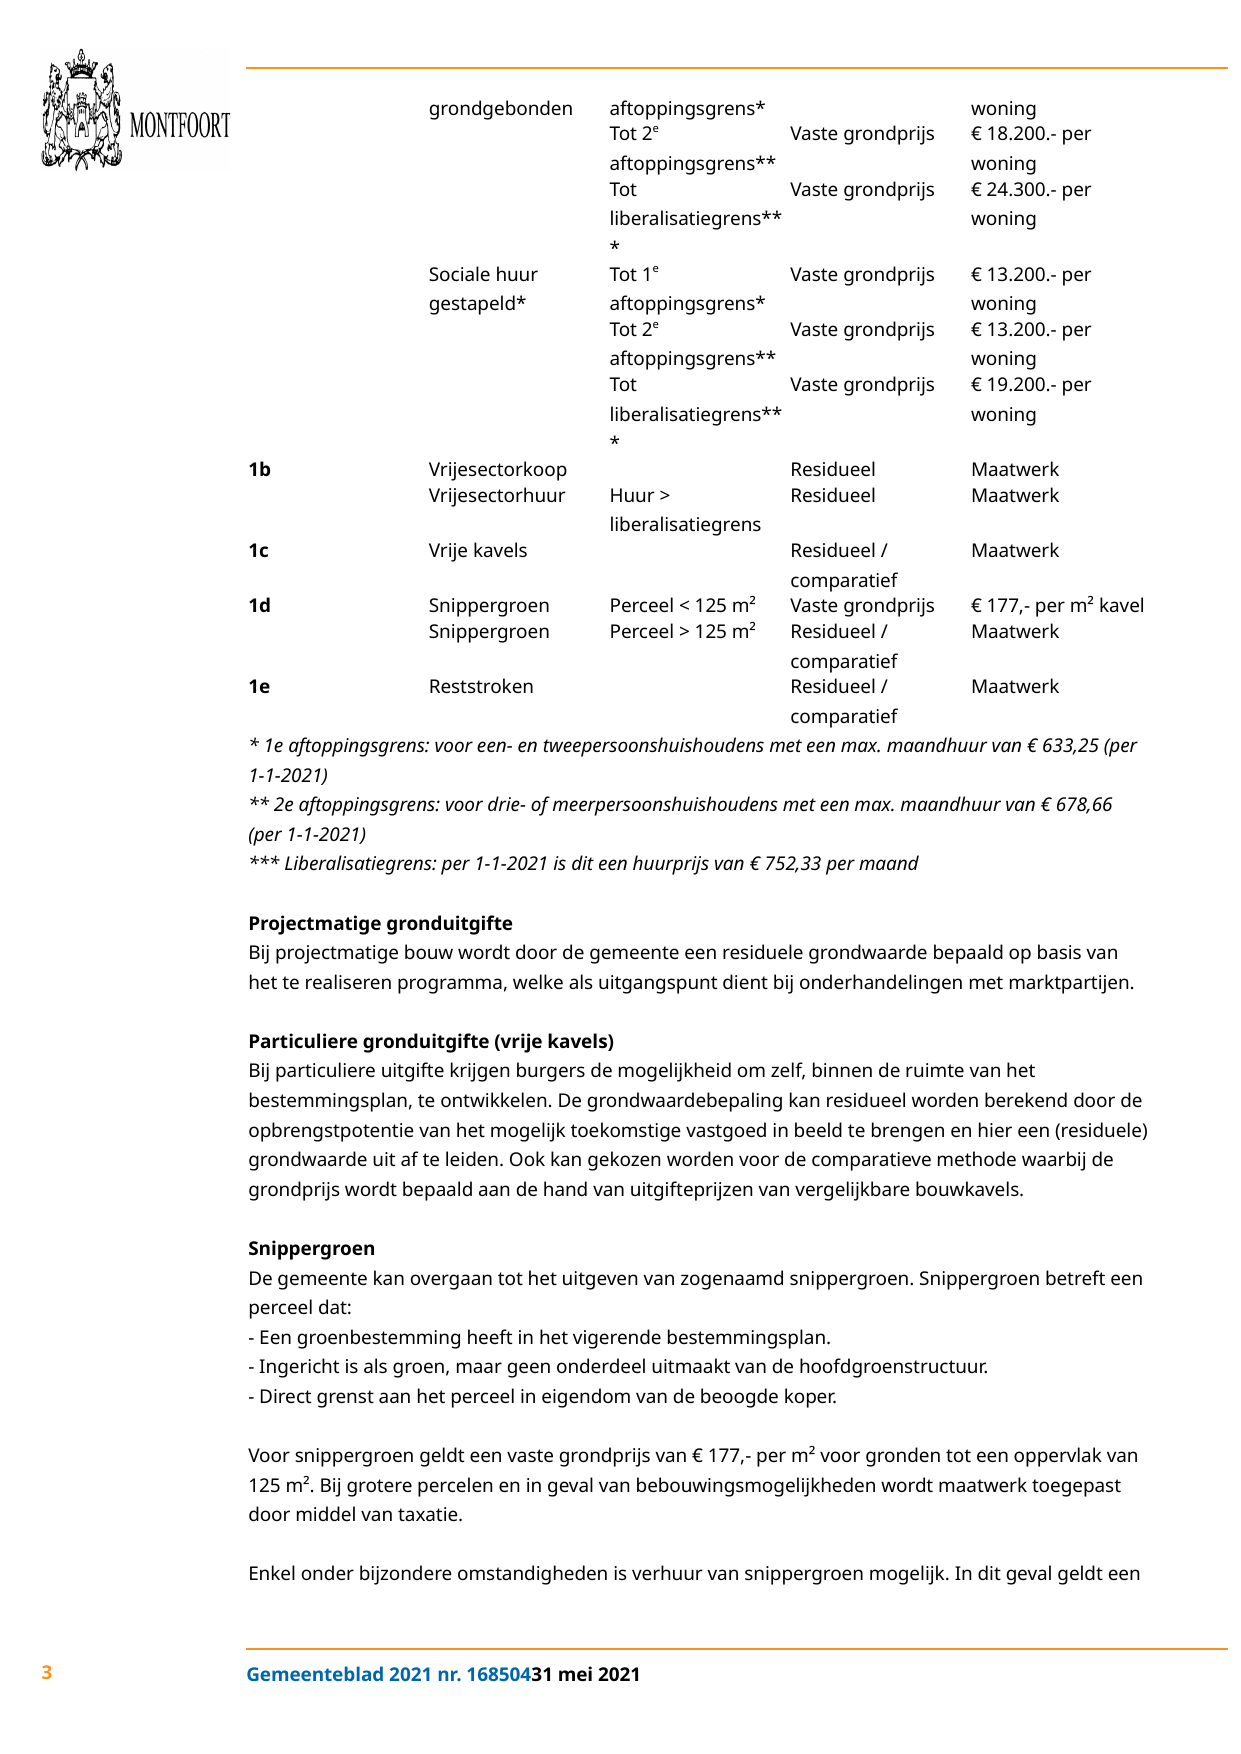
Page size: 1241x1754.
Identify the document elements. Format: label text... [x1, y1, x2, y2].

table_cell [248, 482, 429, 537]
table_cell [248, 95, 429, 121]
table_cell [609, 537, 790, 593]
table_cell [248, 176, 429, 261]
table_cell Maatwerk [971, 456, 1152, 482]
table_cell 1d [248, 593, 429, 674]
table_cell Residueel / comparatief [790, 674, 971, 729]
table_cell woning [971, 95, 1152, 121]
table_cell Vaste grondprijs [790, 121, 971, 176]
table_cell Maatwerk [971, 674, 1152, 729]
table_cell Residueel / comparatief [790, 618, 971, 674]
table_cell grondgebonden [429, 95, 609, 261]
table_cell Vrije kavels [429, 537, 609, 593]
table_cell € 24.300.- per woning [971, 176, 1152, 261]
table_cell Vaste grondprijs [790, 176, 971, 261]
table_cell [248, 261, 429, 316]
table_cell Sociale huur gestapeld* [429, 261, 609, 456]
text Voor snippergroen geldt een vaste grondprijs van € 177,- per m² voor gronden tot een oppervlak van 125 m². Bij grotere percelen en in geval van bebouwingsmogelijkheden wordt maatwerk toegepast door middel van taxatie. [248, 1442, 1152, 1527]
table_cell Snippergroen [429, 593, 609, 618]
table_cell aftoppingsgrens* [609, 95, 790, 121]
table_cell [609, 456, 790, 482]
picture [41, 47, 231, 172]
table_cell [790, 95, 971, 121]
table_cell Vaste grondprijs [790, 261, 971, 316]
table_cell 1b [248, 456, 429, 482]
text - Direct grenst aan het perceel in eigendom van de beoogde koper. [248, 1383, 1152, 1409]
table_cell Snippergroen [429, 618, 609, 674]
table_cell Tot liberalisatiegrens*** [609, 371, 790, 456]
text Bij projectmatige bouw wordt door de gemeente een residuele grondwaarde bepaald op basis van het te realiseren programma, welke als uitgangspunt dient bij onderhandelingen met marktpartijen. [248, 939, 1152, 994]
text Projectmatige gronduitgifte [248, 910, 1152, 935]
table_cell Perceel > 125 m² [609, 618, 790, 674]
table_cell Maatwerk [971, 482, 1152, 537]
table_cell Reststroken [429, 674, 609, 729]
text Particuliere gronduitgifte (vrije kavels) [248, 1028, 1152, 1054]
table_cell [248, 316, 429, 371]
text - Een groenbestemming heeft in het vigerende bestemmingsplan. [248, 1324, 1152, 1349]
table_cell Maatwerk [971, 537, 1152, 593]
table_cell Residueel / comparatief [790, 537, 971, 593]
text *** Liberalisatiegrens: per 1-1-2021 is dit een huurprijs van € 752,33 per maand [248, 851, 1152, 876]
table_cell Maatwerk [971, 618, 1152, 674]
table_cell Vaste grondprijs [790, 316, 971, 371]
table_cell Vrijesectorkoop [429, 456, 609, 482]
table_cell € 13.200.- per woning [971, 261, 1152, 316]
table_cell Perceel < 125 m² [609, 593, 790, 618]
text ** 2e aftoppingsgrens: voor drie- of meerpersoonshuishoudens met een max. maandhuur van € 678,66 (per 1-1-2021) [248, 791, 1152, 847]
table_cell Huur > liberalisatiegrens [609, 482, 790, 537]
text Enkel onder bijzondere omstandigheden is verhuur van snippergroen mogelijk. In dit geval geldt een [248, 1561, 1152, 1586]
text Bij particuliere uitgifte krijgen burgers de mogelijkheid om zelf, binnen de ruimte van het bestemmingsplan, te ontwikkelen. De grondwaardebepaling kan residueel worden berekend door de opbrengstpotentie van het mogelijk toekomstige vastgoed in beeld te brengen en hier een (residuele) grondwaarde uit af te leiden. Ook kan gekozen worden voor de comparatieve methode waarbij de grondprijs wordt bepaald aan de hand van uitgifteprijzen van vergelijkbare bouwkavels. [248, 1058, 1152, 1202]
table_cell € 13.200.- per woning [971, 316, 1152, 371]
text De gemeente kan overgaan tot het uitgeven van zogenaamd snippergroen. Snippergroen betreft een perceel dat: [248, 1265, 1152, 1320]
table_cell 1c [248, 537, 429, 593]
text Snippergroen [248, 1235, 1152, 1261]
table_cell Residueel [790, 456, 971, 482]
table_cell Vaste grondprijs [790, 371, 971, 456]
text - Ingericht is als groen, maar geen onderdeel uitmaakt van de hoofdgroenstructuur. [248, 1353, 1152, 1379]
table_cell Residueel [790, 482, 971, 537]
table_cell Vaste grondprijs [790, 593, 971, 618]
table_cell [609, 674, 790, 729]
table_cell € 19.200.- per woning [971, 371, 1152, 456]
text * 1e aftoppingsgrens: voor een- en tweepersoonshuishoudens met een max. maandhuur van € 633,25 (per 1-1-2021) [248, 732, 1152, 787]
table_cell Tot 2e aftoppingsgrens** [609, 121, 790, 176]
table_cell Tot 1e aftoppingsgrens* [609, 261, 790, 316]
table_cell Tot 2e aftoppingsgrens** [609, 316, 790, 371]
table_cell 1e [248, 674, 429, 729]
table_cell [248, 121, 429, 176]
table_cell € 177,- per m² kavel [971, 593, 1152, 618]
table_cell [248, 371, 429, 456]
table_cell Tot liberalisatiegrens*** [609, 176, 790, 261]
table_cell € 18.200.- per woning [971, 121, 1152, 176]
table_cell Vrijesectorhuur [429, 482, 609, 537]
